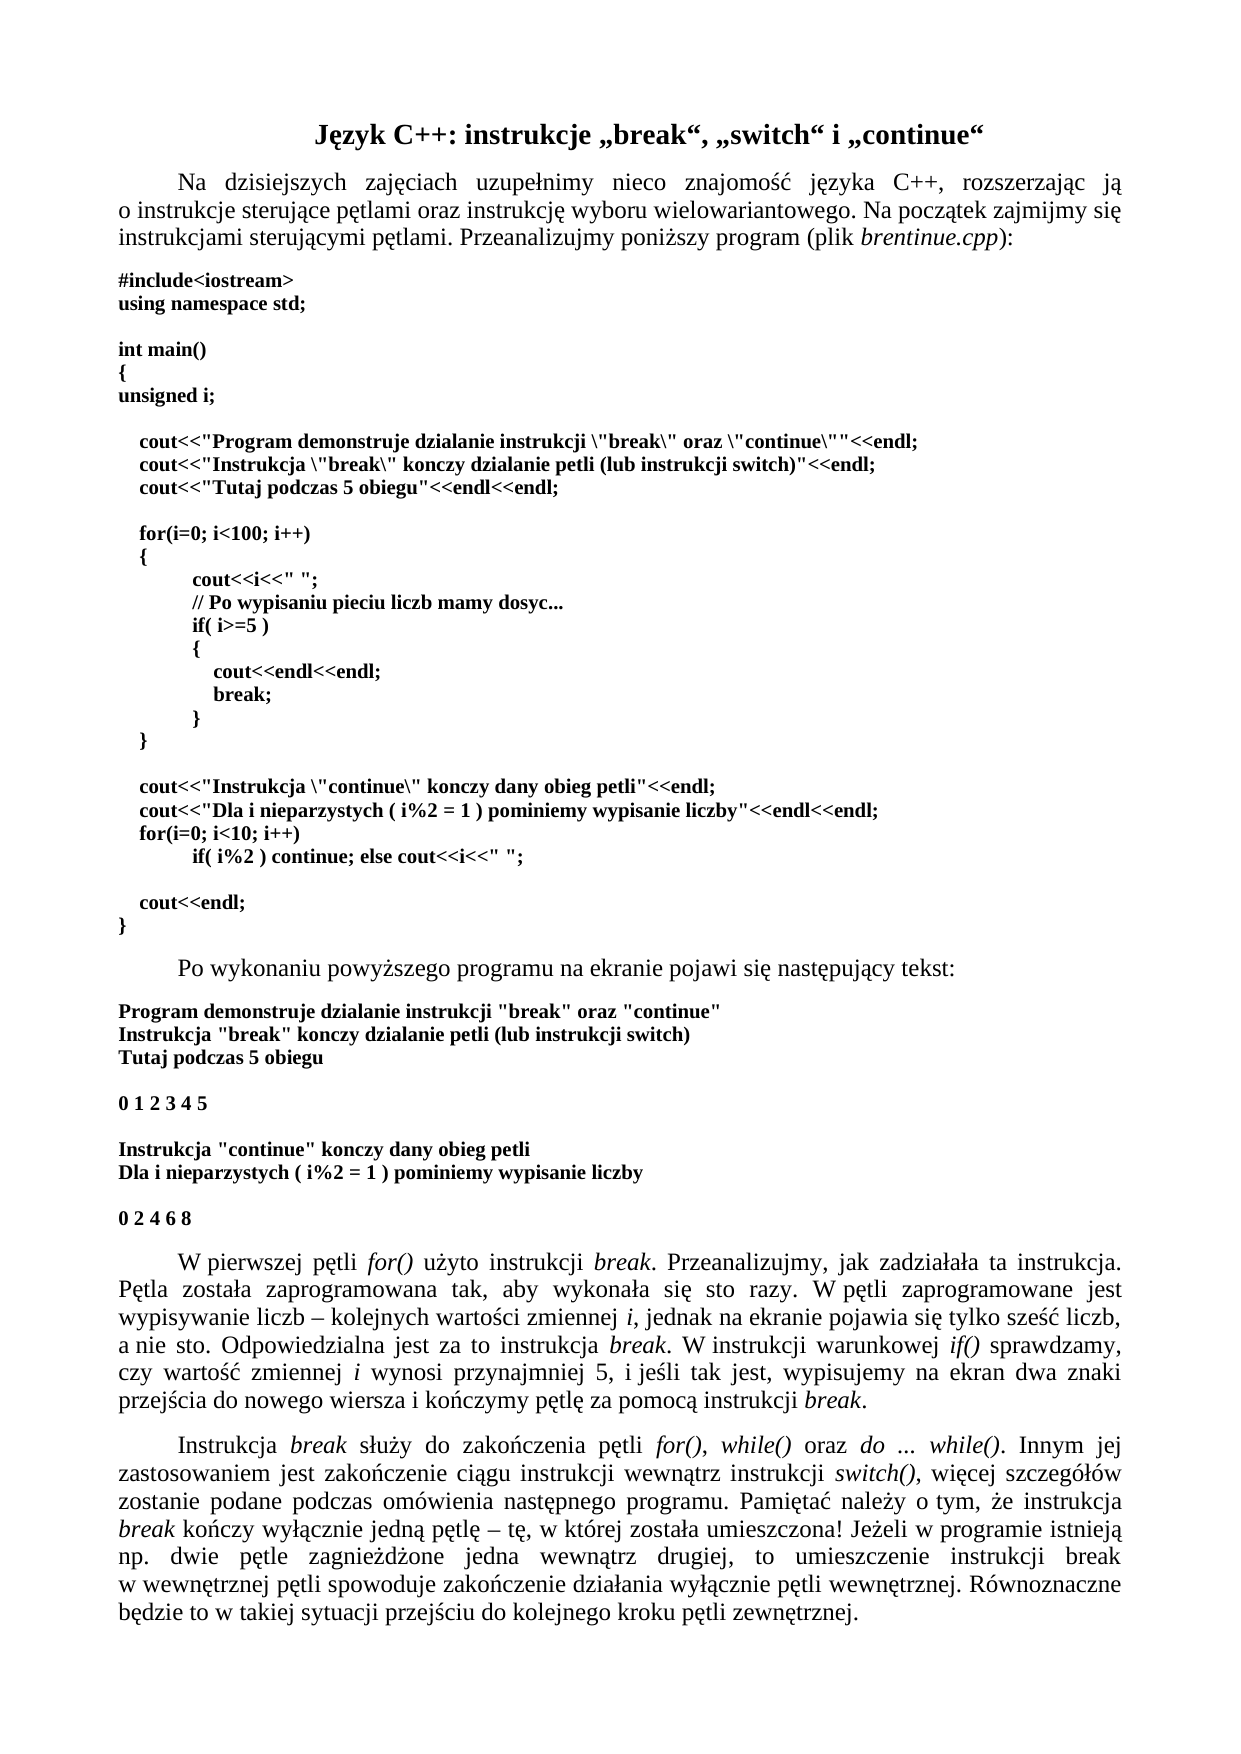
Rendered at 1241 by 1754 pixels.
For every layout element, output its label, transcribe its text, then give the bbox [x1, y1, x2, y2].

text W pierwszej pętli for() użyto instrukcji break. Przeanalizujmy, jak zadziałała ta instrukcja. Pętla została zaprogramowana tak, aby wykonała się sto razy. W pętli zaprogramowane jest wypisywanie liczb – kolejnych wartości zmiennej i, jednak na ekranie pojawia się tylko sześć liczb, a nie sto. Odpowiedzialna jest za to instrukcja break. W instrukcji warunkowej if() sprawdzamy, czy wartość zmiennej i wynosi przynajmniej 5, i jeśli tak jest, wypisujemy na ekran dwa znaki przejścia do nowego wiersza i kończymy pętlę za pomocą instrukcji break. [118, 1248, 1122, 1414]
list Instrukcja "break" konczy dzialanie petli (lub instrukcji switch) [118, 1023, 1122, 1046]
list } [118, 706, 1122, 729]
text Na dzisiejszych zajęciach uzupełnimy nieco znajomość języka C++, rozszerzając ją o instrukcje sterujące pętlami oraz instrukcję wyboru wielowariantowego. Na początek zajmijmy się instrukcjami sterującymi pętlami. Przeanalizujmy poniższy program (plik brentinue.cpp): [118, 168, 1122, 251]
list if( i>=5 ) [118, 614, 1122, 637]
list Tutaj podczas 5 obiegu [118, 1046, 1122, 1069]
list break; [118, 683, 1122, 706]
list #include<iostream> [118, 269, 1122, 292]
list Instrukcja "continue" konczy dany obieg petli [118, 1138, 1122, 1161]
list for(i=0; i<100; i++) [118, 522, 1122, 545]
text Po wykonaniu powyższego programu na ekranie pojawi się następujący tekst: [118, 954, 1122, 982]
list cout<<"Dla i nieparzystych ( i%2 = 1 ) pominiemy wypisanie liczby"<<endl<<endl; [118, 798, 1122, 821]
list int main() [118, 338, 1122, 361]
list cout<<"Tutaj podczas 5 obiegu"<<endl<<endl; [118, 476, 1122, 499]
list unsigned i; [118, 384, 1122, 407]
list 0 2 4 6 8 [118, 1207, 1122, 1230]
list cout<<"Instrukcja \"break\" konczy dzialanie petli (lub instrukcji switch)"<<endl; [118, 453, 1122, 476]
list } [118, 913, 1122, 937]
list if( i%2 ) continue; else cout<<i<<" "; [118, 844, 1122, 867]
list for(i=0; i<10; i++) [118, 821, 1122, 844]
list { [118, 637, 1122, 660]
list Dla i nieparzystych ( i%2 = 1 ) pominiemy wypisanie liczby [118, 1161, 1122, 1184]
list cout<<i<<" "; [118, 568, 1122, 591]
list { [118, 545, 1122, 568]
list using namespace std; [118, 292, 1122, 315]
list cout<<"Instrukcja \"continue\" konczy dany obieg petli"<<endl; [118, 775, 1122, 798]
list cout<<endl<<endl; [118, 660, 1122, 683]
list Program demonstruje dzialanie instrukcji "break" oraz "continue" [118, 1000, 1122, 1023]
list cout<<endl; [118, 891, 1122, 913]
text Język C++: instrukcje „break“, „switch“ i „continue“ [118, 118, 1122, 150]
list 0 1 2 3 4 5 [118, 1092, 1122, 1115]
list { [118, 361, 1122, 384]
text Instrukcja break służy do zakończenia pętli for(), while() oraz do ... while(). Innym jej zastosowaniem jest zakończenie ciągu instrukcji wewnątrz instrukcji switch(), więcej szczegółów zostanie podane podczas omówienia następnego programu. Pamiętać należy o tym, że instrukcja break kończy wyłącznie jedną pętlę – tę, w której została umieszczona! Jeżeli w programie istnieją np. dwie pętle zagnieżdżone jedna wewnątrz drugiej, to umieszczenie instrukcji break w wewnętrznej pętli spowoduje zakończenie działania wyłącznie pętli wewnętrznej. Równoznaczne będzie to w takiej sytuacji przejściu do kolejnego kroku pętli zewnętrznej. [118, 1432, 1122, 1626]
list // Po wypisaniu pieciu liczb mamy dosyc... [118, 591, 1122, 614]
list cout<<"Program demonstruje dzialanie instrukcji \"break\" oraz \"continue\""<<endl; [118, 430, 1122, 453]
list } [118, 729, 1122, 752]
